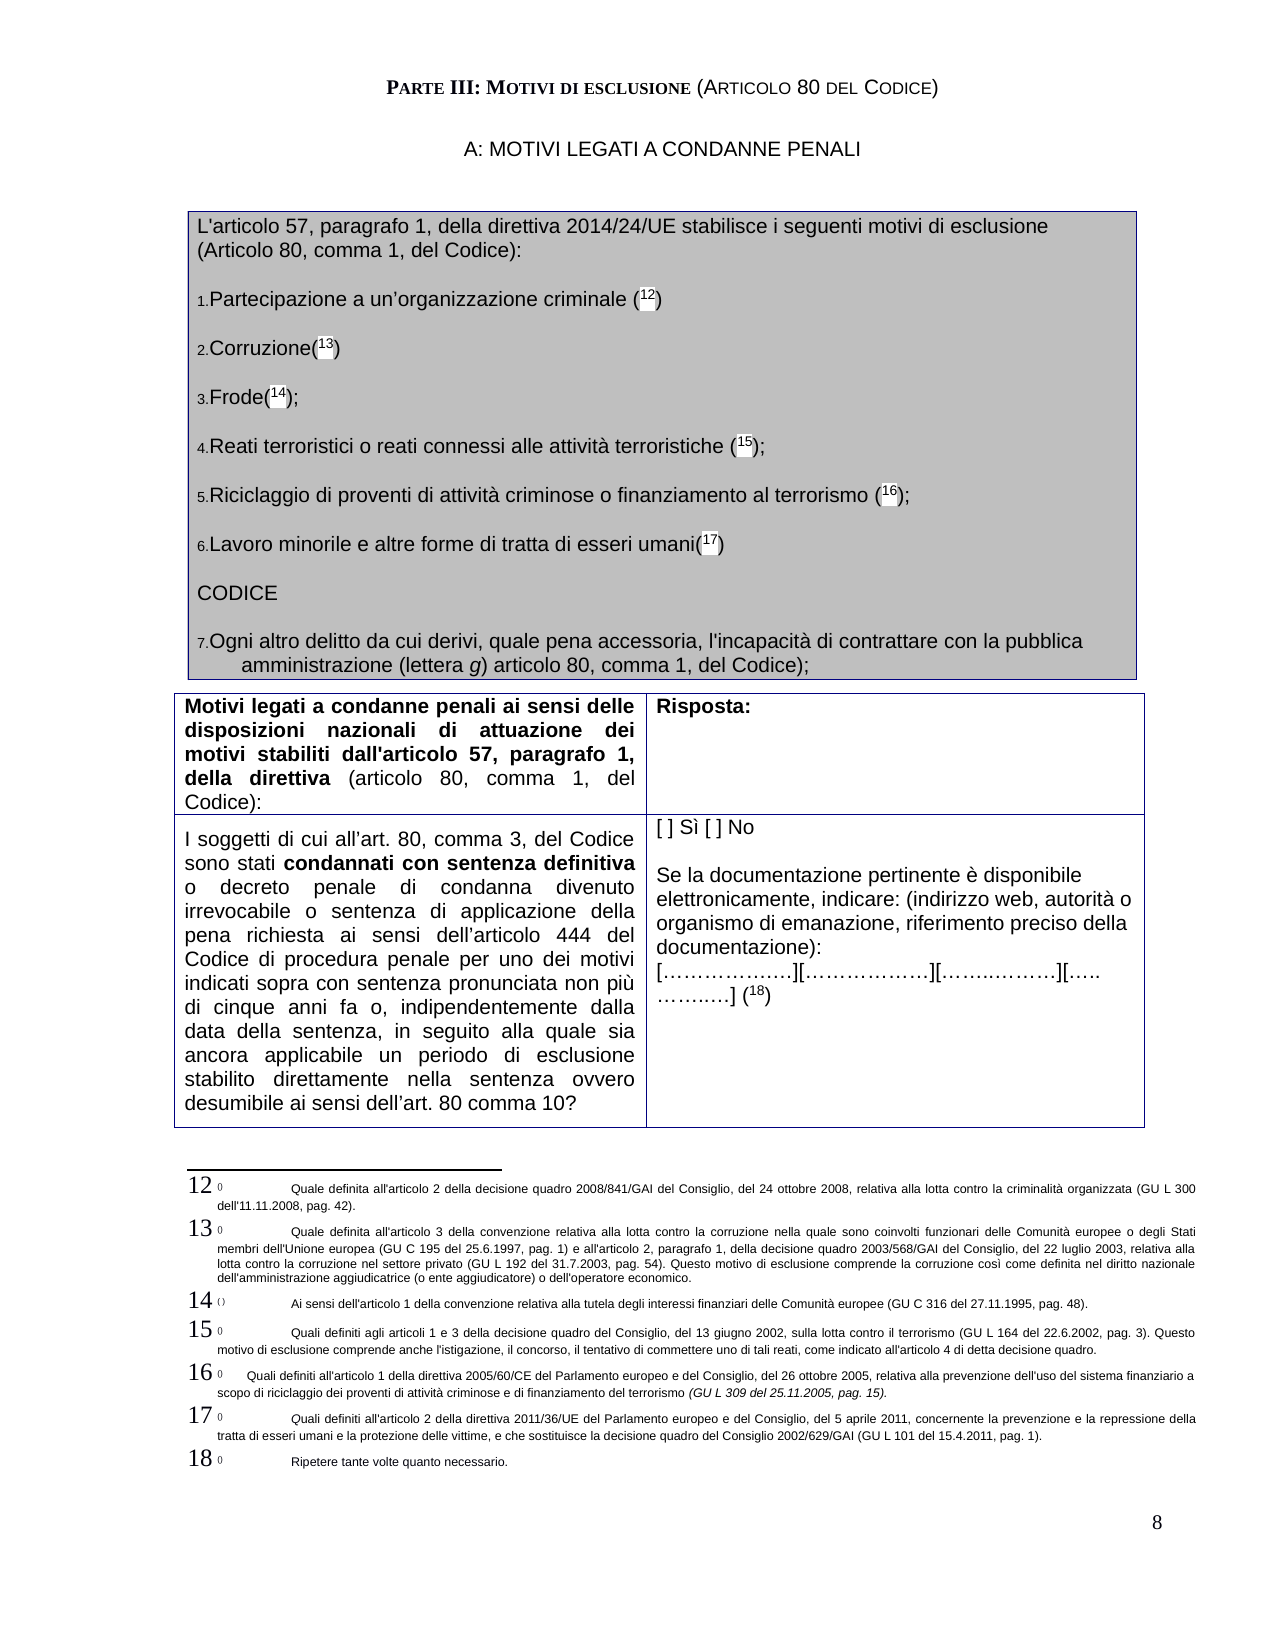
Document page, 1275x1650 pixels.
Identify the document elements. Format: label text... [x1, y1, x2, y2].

list () Quale definita all'articolo 2 della decisione quadro 2008/841/GAI del Consiglio, del 24 ottobre 2008, relativa alla lotta contro la criminalità organizzata (GU L 300 dell'11.11.2008, pag. 42). [187, 1170, 1197, 1213]
list () Quale definita all'articolo 3 della convenzione relativa alla lotta contro la corruzione nella quale sono coinvolti funzionari delle Comunità europee o degli Stati membri dell'Unione europea (GU C 195 del 25.6.1997, pag. 1) e all'articolo 2, paragrafo 1, della decisione quadro 2003/568/GAI del Consiglio, del 22 luglio 2003, relativa alla lotta contro la corruzione nel settore privato (GU L 192 del 31.7.2003, pag. 54). Questo motivo di esclusione comprende la corruzione così come definita nel diritto nazionale dell'amministrazione aggiudicatrice (o ente aggiudicatore) o dell'operatore economico. [187, 1213, 1197, 1285]
list () Quali definiti all'articolo 1 della direttiva 2005/60/CE del Parlamento europeo e del Consiglio, del 26 ottobre 2005, relativa alla prevenzione dell'uso del sistema finanziario a scopo di riciclaggio dei proventi di attività criminose e di finanziamento del terrorismo (GU L 309 del 25.11.2005, pag. 15). [187, 1357, 1197, 1400]
list Corruzione() [189, 332, 1136, 359]
table_header Motivi legati a condanne penali ai sensi delle disposizioni nazionali di attuazione dei motivi stabiliti dall'articolo 57, paragrafo 1, della direttiva (articolo 80, comma 1, del Codice): [175, 694, 646, 814]
list Reati terroristici o reati connessi alle attività terroristiche (); [189, 430, 1136, 457]
title A: Motivi legati a condanne penali [187, 137, 1137, 161]
text L'articolo 57, paragrafo 1, della direttiva 2014/24/UE stabilisce i seguenti motivi di esclusione (Articolo 80, comma 1, del Codice): [189, 212, 1136, 262]
list () Quali definiti agli articoli 1 e 3 della decisione quadro del Consiglio, del 13 giugno 2002, sulla lotta contro il terrorismo (GU L 164 del 22.6.2002, pag. 3). Questo motivo di esclusione comprende anche l'istigazione, il concorso, il tentativo di commettere uno di tali reati, come indicato all'articolo 4 di detta decisione quadro. [187, 1314, 1197, 1357]
table_cell I soggetti di cui all’art. 80, comma 3, del Codice sono stati condannati con sentenza definitiva o decreto penale di condanna divenuto irrevocabile o sentenza di applicazione della pena richiesta ai sensi dell’articolo 444 del Codice di procedura penale per uno dei motivi indicati sopra con sentenza pronunciata non più di cinque anni fa o, indipendentemente dalla data della sentenza, in seguito alla quale sia ancora applicabile un periodo di esclusione stabilito direttamente nella sentenza ovvero desumibile ai sensi dell’art. 80 comma 10? [175, 815, 646, 1127]
table_header Risposta: [647, 694, 1144, 814]
list ( ) Ai sensi dell'articolo 1 della convenzione relativa alla tutela degli interessi finanziari delle Comunità europee (GU C 316 del 27.11.1995, pag. 48). [187, 1285, 1197, 1314]
list Frode(); [189, 381, 1136, 408]
list Lavoro minorile e altre forme di tratta di esseri umani() [189, 528, 1136, 555]
text CODICE [189, 577, 1136, 604]
list Ogni altro delitto da cui derivi, quale pena accessoria, l'incapacità di contrattare con la pubblica amministrazione (lettera g) articolo 80, comma 1, del Codice); [189, 626, 1136, 679]
list () Quali definiti all'articolo 2 della direttiva 2011/36/UE del Parlamento europeo e del Consiglio, del 5 aprile 2011, concernente la prevenzione e la repressione della tratta di esseri umani e la protezione delle vittime, e che sostituisce la decisione quadro del Consiglio 2002/629/GAI (GU L 101 del 15.4.2011, pag. 1). [187, 1400, 1197, 1443]
list Riciclaggio di proventi di attività criminose o finanziamento al terrorismo (); [189, 479, 1136, 506]
title Parte III: Motivi di esclusione (Articolo 80 del Codice) [187, 75, 1137, 99]
table_cell [ ] Sì [ ] No Se la documentazione pertinente è disponibile elettronicamente, indicare: (indirizzo web, autorità o organismo di emanazione, riferimento preciso della documentazione): […………….…][………………][……..………][…..……..…] () [647, 815, 1144, 1127]
list Partecipazione a un’organizzazione criminale () [189, 283, 1136, 311]
